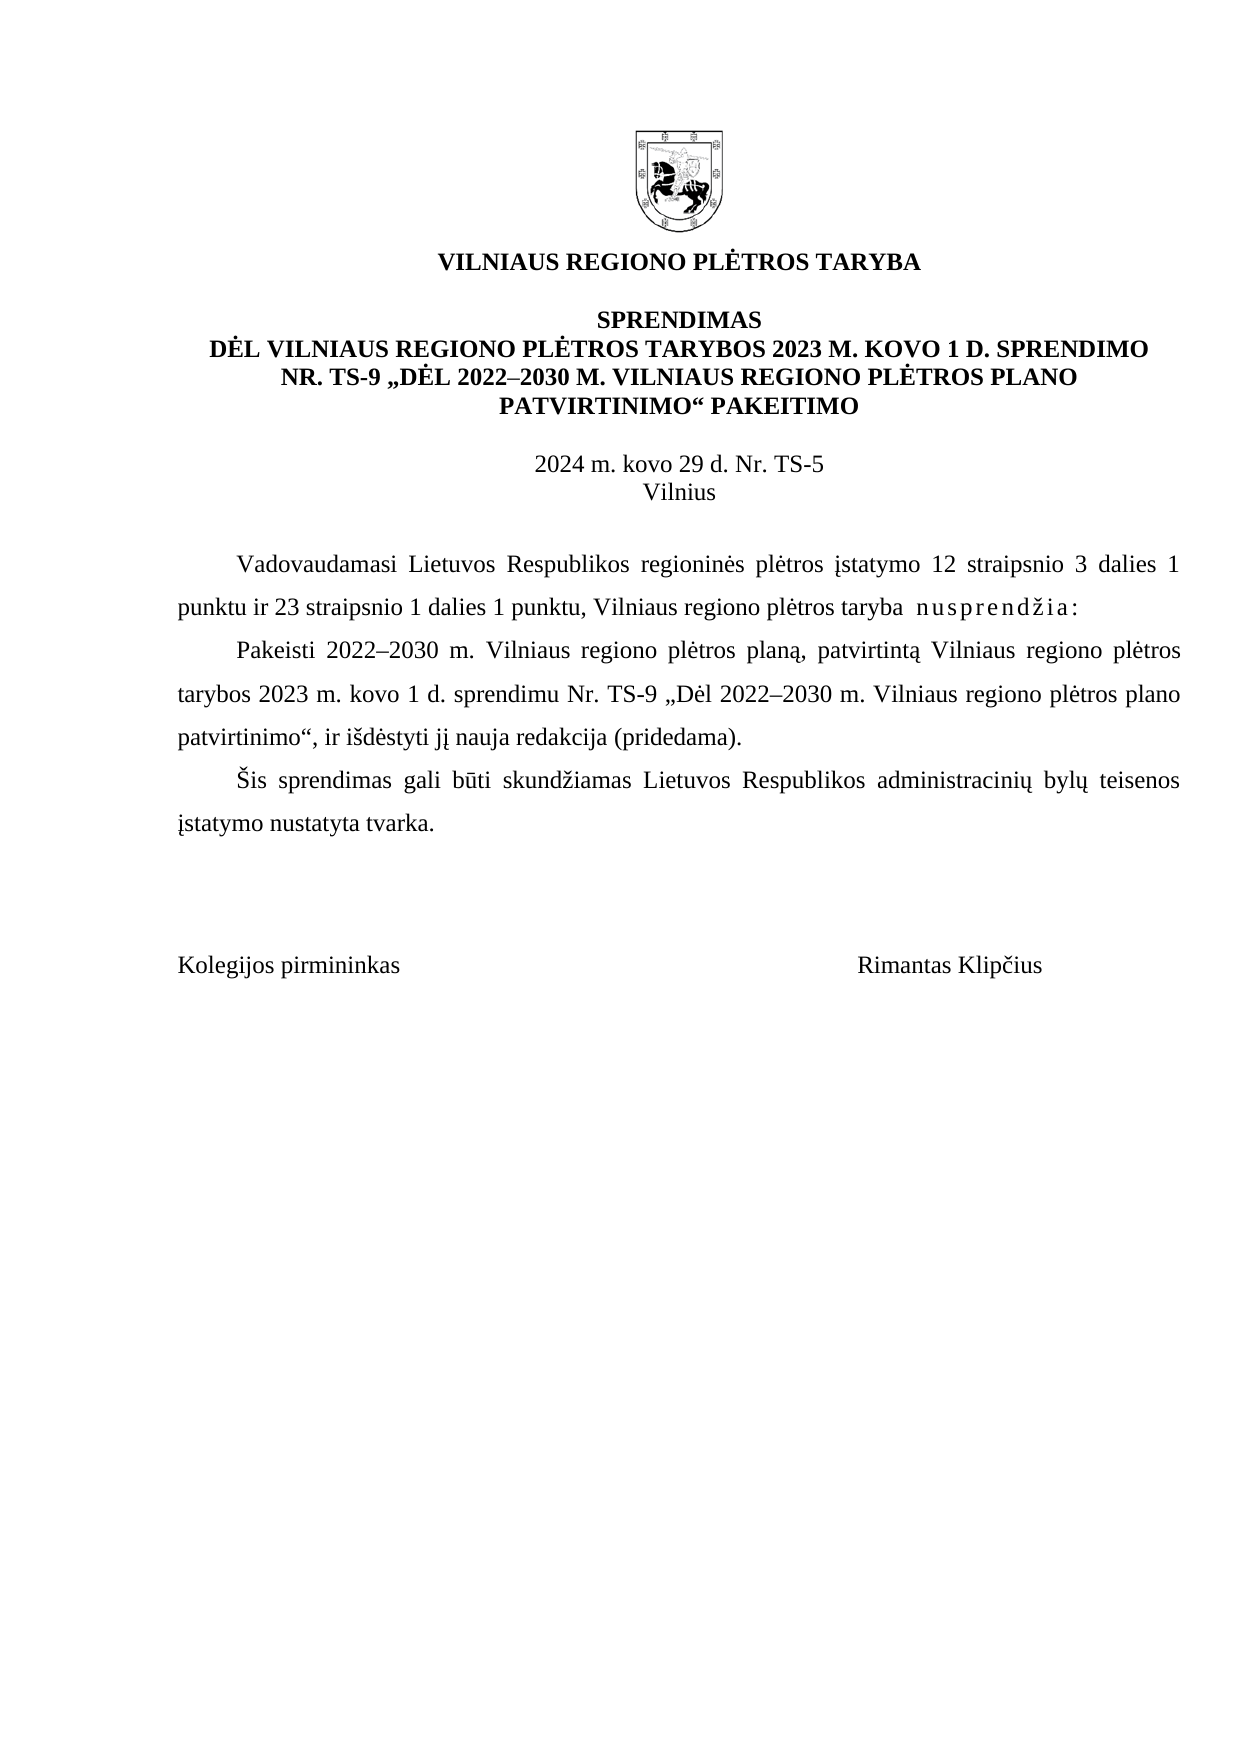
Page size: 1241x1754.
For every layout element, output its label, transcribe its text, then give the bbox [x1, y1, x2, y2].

text DĖL VILNIAUS REGIONO PLĖTROS TARYBOS 2023 M. KOVO 1 D. SPRENDIMO [177, 334, 1181, 362]
text 2024 m. kovo 29 d. Nr. TS-5 [177, 449, 1181, 477]
text Šis sprendimas gali būti skundžiamas Lietuvos Respublikos administracinių bylų teisenos įstatymo nustatyta tvarka. [177, 765, 1181, 837]
text Pakeisti 2022–2030 m. Vilniaus regiono plėtros planą, patvirtintą Vilniaus regiono plėtros tarybos 2023 m. kovo 1 d. sprendimu Nr. TS-9 „Dėl 2022–2030 m. Vilniaus regiono plėtros plano patvirtinimo“, ir išdėstyti jį nauja redakcija (pridedama). [177, 636, 1181, 751]
text NR. TS-9 „DĖL 2022–2030 M. VILNIAUS REGIONO PLĖTROS PLANO PATVIRTINIMO“ PAKEITIMO [177, 362, 1181, 420]
text SPRENDIMAS [177, 305, 1181, 334]
text VILNIAUS REGIONO PLĖTROS TARYBA [177, 247, 1181, 276]
text Kolegijos pirmininkas Rimantas Klipčius [177, 950, 1181, 979]
text Vadovaudamasi Lietuvos Respublikos regioninės plėtros įstatymo 12 straipsnio 3 dalies 1 punktu ir 23 straipsnio 1 dalies 1 punktu, Vilniaus regiono plėtros taryba nusprendžia: [177, 549, 1181, 621]
text Vilnius [177, 477, 1181, 506]
